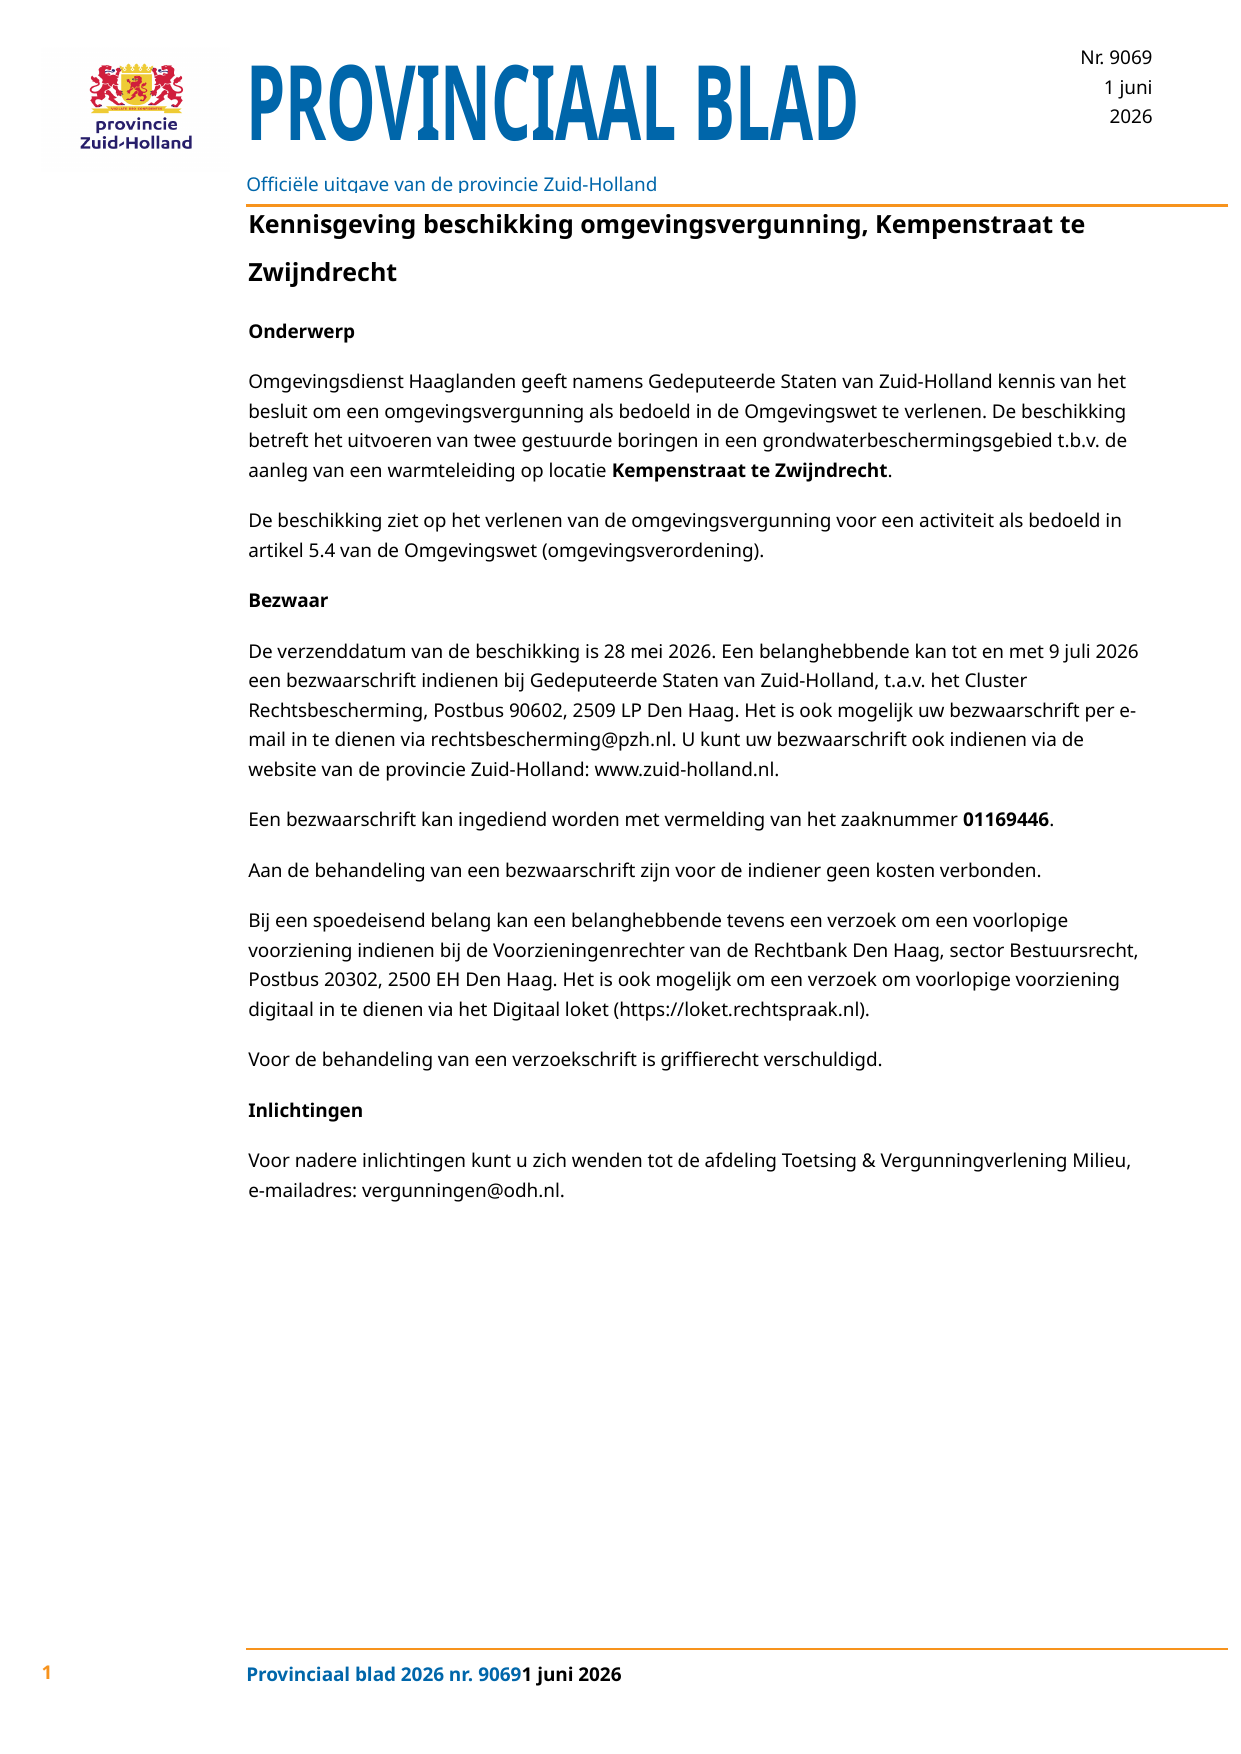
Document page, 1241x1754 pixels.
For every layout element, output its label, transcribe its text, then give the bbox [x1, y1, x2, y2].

text Kennisgeving beschikking omgevingsvergunning, Kempenstraat te Zwijndrecht [248, 207, 1152, 288]
picture [41, 47, 231, 172]
text Omgevingsdienst Haaglanden geeft namens Gedeputeerde Staten van Zuid-Holland kennis van het besluit om een omgevingsvergunning als bedoeld in de Omgevingswet te verlenen. De beschikking betreft het uitvoeren van twee gestuurde boringen in een grondwaterbeschermingsgebied t.b.v. de aanleg van een warmteleiding op locatie Kempenstraat te Zwijndrecht. [248, 368, 1152, 483]
text Aan de behandeling van een bezwaarschrift zijn voor de indiener geen kosten verbonden. [248, 857, 1152, 883]
text Onderwerp [248, 318, 1152, 344]
text De verzenddatum van de beschikking is 28 mei 2026. Een belanghebbende kan tot en met 9 juli 2026 een bezwaarschrift indienen bij Gedeputeerde Staten van Zuid-Holland, t.a.v. het Cluster Rechtsbescherming, Postbus 90602, 2509 LP Den Haag. Het is ook mogelijk uw bezwaarschrift per e-mail in te dienen via rechtsbescherming@pzh.nl. U kunt uw bezwaarschrift ook indienen via de website van de provincie Zuid-Holland: www.zuid-holland.nl. [248, 638, 1152, 782]
text Voor de behandeling van een verzoekschrift is griffierecht verschuldigd. [248, 1047, 1152, 1072]
text Voor nadere inlichtingen kunt u zich wenden tot de afdeling Toetsing & Vergunningverlening Milieu, e-mailadres: vergunningen@odh.nl. [248, 1147, 1152, 1203]
text Een bezwaarschrift kan ingediend worden met vermelding van het zaaknummer 01169446. [248, 807, 1152, 832]
text Bezwaar [248, 587, 1152, 613]
text De beschikking ziet op het verlenen van de omgevingsvergunning voor een activiteit als bedoeld in artikel 5.4 van de Omgevingswet (omgevingsverordening). [248, 507, 1152, 563]
text Inlichtingen [248, 1097, 1152, 1123]
text Bij een spoedeisend belang kan een belanghebbende tevens een verzoek om een voorlopige voorziening indienen bij de Voorzieningenrechter van de Rechtbank Den Haag, sector Bestuursrecht, Postbus 20302, 2500 EH Den Haag. Het is ook mogelijk om een verzoek om voorlopige voorziening digitaal in te dienen via het Digitaal loket (https://loket.rechtspraak.nl). [248, 907, 1152, 1022]
